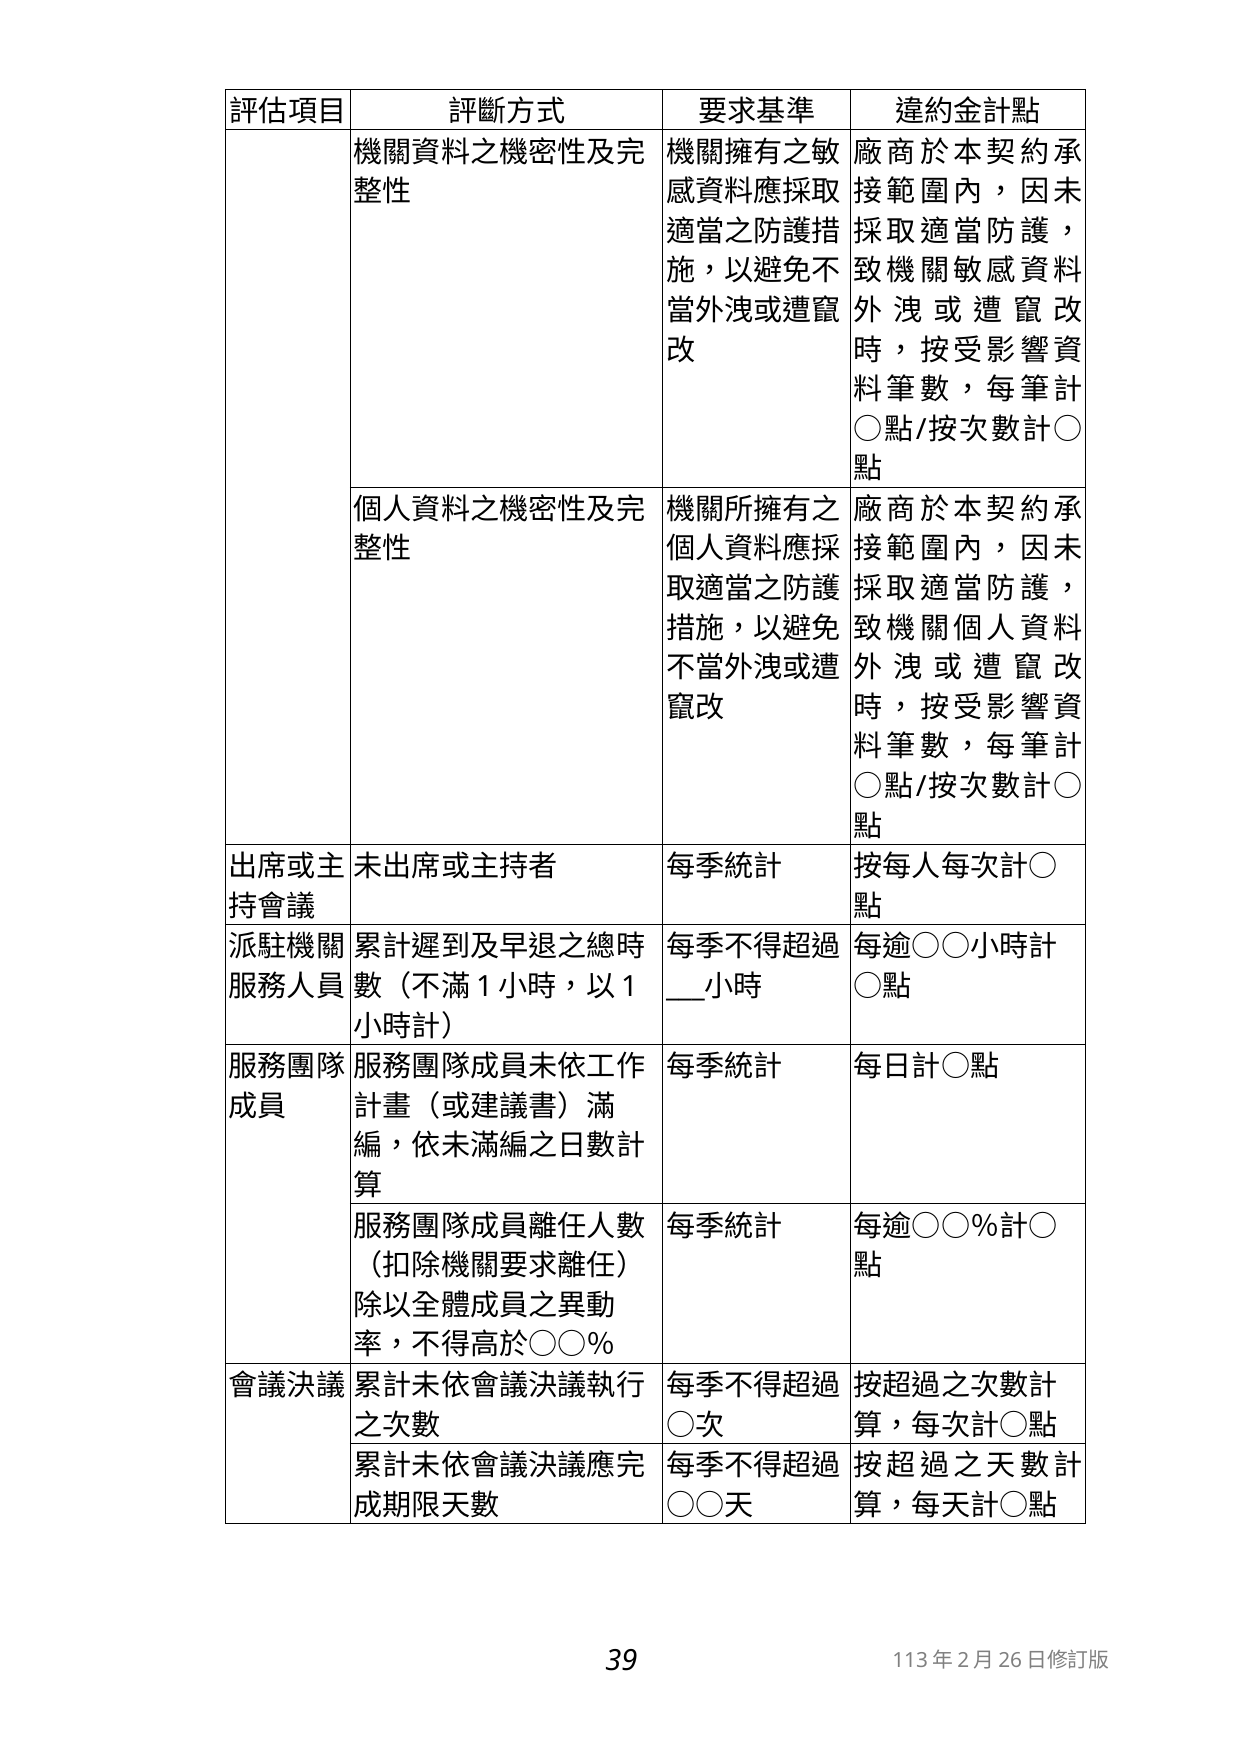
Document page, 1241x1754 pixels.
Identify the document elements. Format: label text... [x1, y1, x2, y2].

table_cell 每日計○點 [851, 1045, 1085, 1203]
table_header 評估項目 [226, 90, 350, 129]
table_cell 每逾○○％計○點 [851, 1204, 1085, 1363]
table_cell 服務團隊成員未依工作計畫（或建議書）滿編，依未滿編之日數計算 [351, 1045, 662, 1203]
table_cell 服務團隊成員 [226, 1045, 350, 1363]
table_cell 按每人每次計○點 [851, 845, 1085, 924]
table_cell 廠商於本契約承接範圍內，因未採取適當防護，致機關個人資料外洩或遭竄改時，按受影響資料筆數，每筆計○點/按次數計○點 [851, 488, 1085, 844]
table_cell 每季統計 [663, 1204, 850, 1363]
table_cell 廠商於本契約承接範圍內，因未採取適當防護，致機關敏感資料外洩或遭竄改時，按受影響資料筆數，每筆計○點/按次數計○點 [851, 130, 1085, 487]
table_cell 會議決議 [226, 1364, 350, 1523]
table_cell 個人資料之機密性及完整性 [351, 488, 662, 844]
table_cell 累計遲到及早退之總時數（不滿1小時，以1小時計） [351, 925, 662, 1044]
table_cell 累計未依會議決議執行之次數 [351, 1364, 662, 1443]
table_cell 每季不得超過○○天 [663, 1444, 850, 1523]
table_cell 出席或主持會議 [226, 845, 350, 924]
table_cell 機關擁有之敏感資料應採取適當之防護措施，以避免不當外洩或遭竄改 [663, 130, 850, 487]
table_cell 每季統計 [663, 845, 850, 924]
table_cell 每季統計 [663, 1045, 850, 1203]
table_cell 每季不得超過___小時 [663, 925, 850, 1044]
table_header 違約金計點 [851, 90, 1085, 129]
table_cell 未出席或主持者 [351, 845, 662, 924]
table_cell 按超過之次數計算，每次計○點 [851, 1364, 1085, 1443]
table_cell 累計未依會議決議應完成期限天數 [351, 1444, 662, 1523]
table_cell 機關所擁有之個人資料應採取適當之防護措施，以避免不當外洩或遭竄改 [663, 488, 850, 844]
table_cell 機關資料之機密性及完整性 [351, 130, 662, 487]
table_cell 每季不得超過○次 [663, 1364, 850, 1443]
table_cell 按超過之天數計算，每天計○點 [851, 1444, 1085, 1523]
table_cell 派駐機關服務人員 [226, 925, 350, 1044]
table_cell 每逾○○小時計○點 [851, 925, 1085, 1044]
table_header 要求基準 [663, 90, 850, 129]
table_cell 服務團隊成員離任人數（扣除機關要求離任）除以全體成員之異動率，不得高於○○％ [351, 1204, 662, 1363]
table_header 評斷方式 [351, 90, 662, 129]
